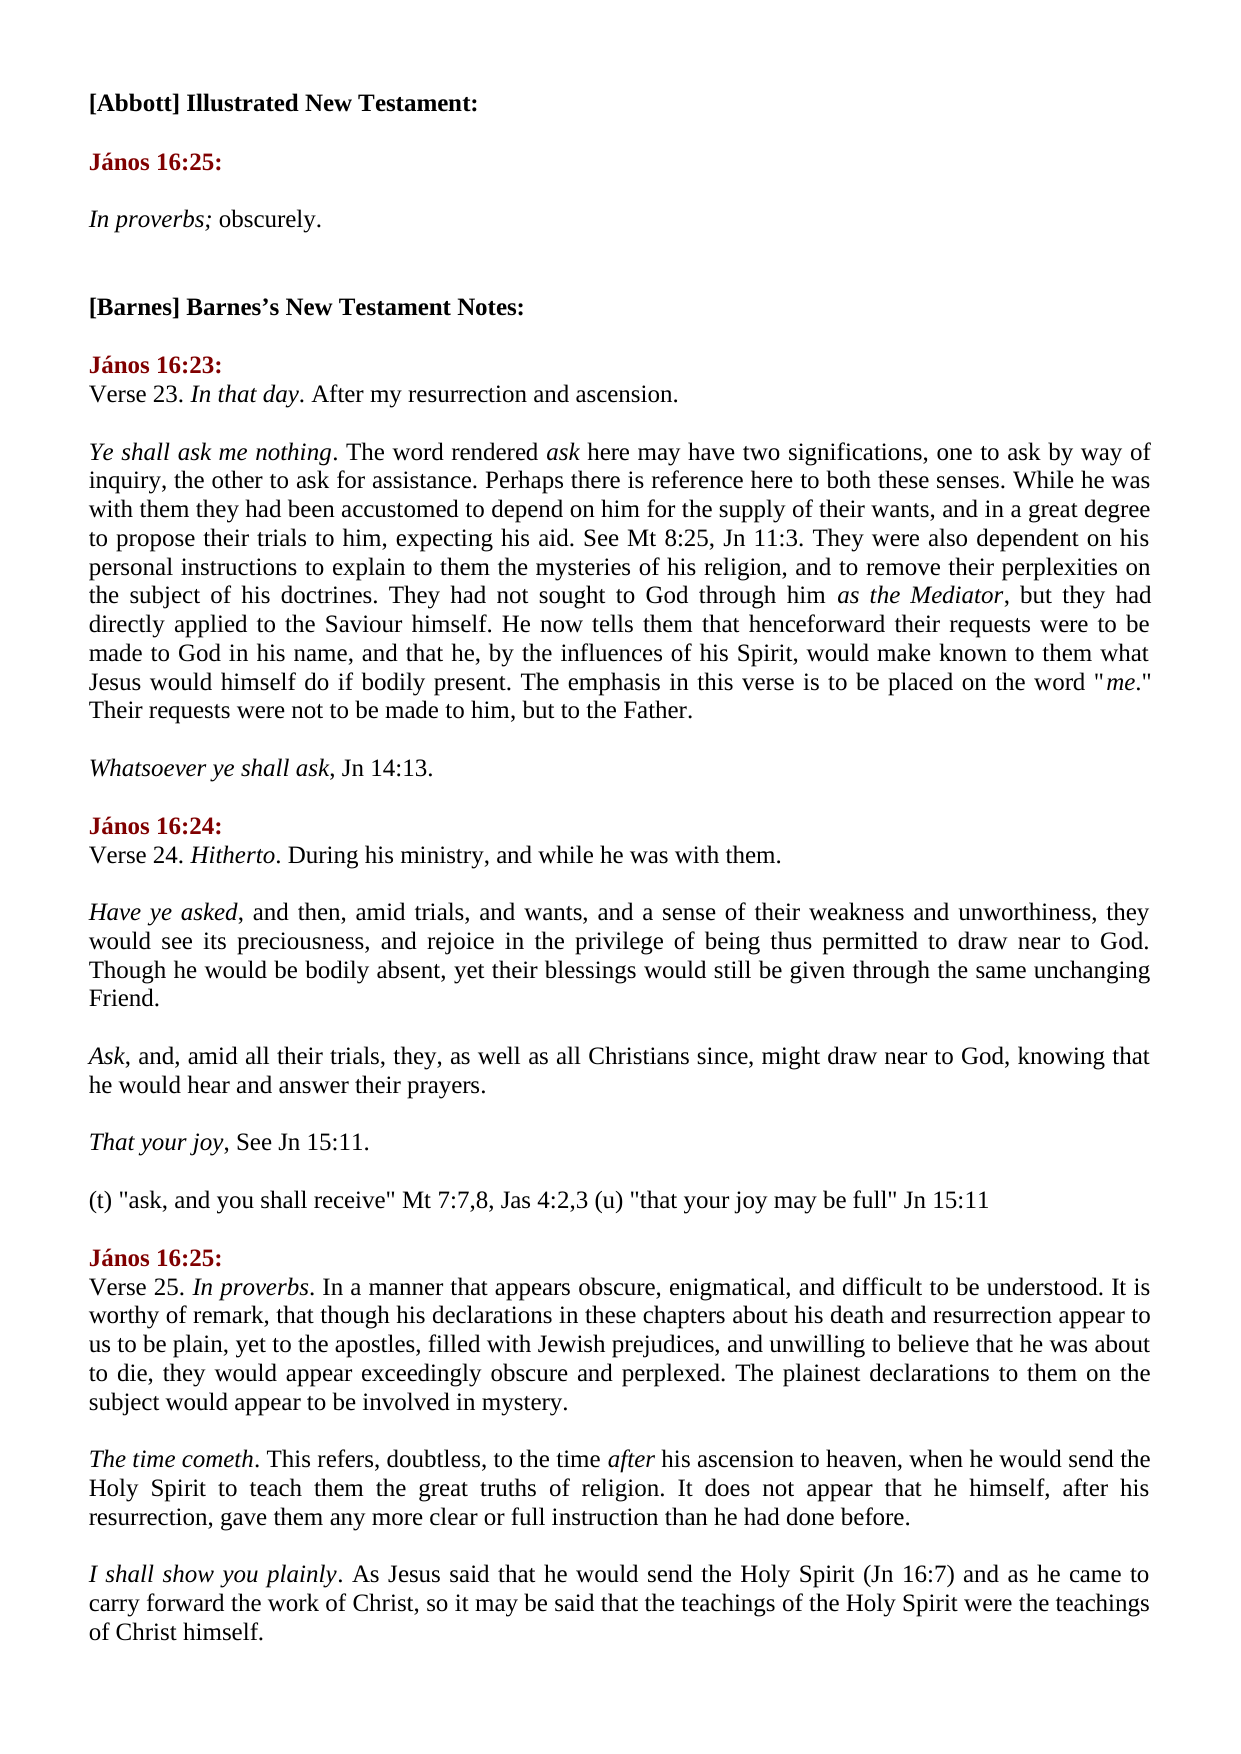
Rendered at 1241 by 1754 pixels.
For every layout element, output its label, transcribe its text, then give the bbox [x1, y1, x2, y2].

text János 16:23: [88, 350, 1152, 379]
text János 16:24: [88, 811, 1152, 840]
text János 16:25: [88, 147, 1152, 176]
text In proverbs; obscurely. [88, 204, 1152, 233]
text Verse 23. In that day. After my resurrection and ascension. Ye shall ask me nothing. The word rendered ask here may have two significations, one to ask by way of inquiry, the other to ask for assistance. Perhaps there is reference here to both these senses. While he was with them they had been accustomed to depend on him for the supply of their wants, and in a great degree to propose their trials to him, expecting his aid. See Mt 8:25, Jn 11:3. They were also dependent on his personal instructions to explain to them the mysteries of his religion, and to remove their perplexities on the subject of his doctrines. They had not sought to God through him as the Mediator, but they had directly applied to the Saviour himself. He now tells them that henceforward their requests were to be made to God in his name, and that he, by the influences of his Spirit, would make known to them what Jesus would himself do if bodily present. The emphasis in this verse is to be placed on the word "me." Their requests were not to be made to him, but to the Father. Whatsoever ye shall ask, Jn 14:13. [88, 379, 1152, 782]
text János 16:25: [88, 1243, 1152, 1272]
text [Barnes] Barnes’s New Testament Notes: [88, 292, 1152, 321]
text [Abbott] Illustrated New Testament: [88, 88, 1152, 117]
text Verse 24. Hitherto. During his ministry, and while he was with them. Have ye asked, and then, amid trials, and wants, and a sense of their weakness and unworthiness, they would see its preciousness, and rejoice in the privilege of being thus permitted to draw near to God. Though he would be bodily absent, yet their blessings would still be given through the same unchanging Friend. Ask, and, amid all their trials, they, as well as all Christians since, might draw near to God, knowing that he would hear and answer their prayers. That your joy, See Jn 15:11. (t) "ask, and you shall receive" Mt 7:7,8, Jas 4:2,3 (u) "that your joy may be full" Jn 15:11 [88, 840, 1152, 1213]
text Verse 25. In proverbs. In a manner that appears obscure, enigmatical, and difficult to be understood. It is worthy of remark, that though his declarations in these chapters about his death and resurrection appear to us to be plain, yet to the apostles, filled with Jewish prejudices, and unwilling to believe that he was about to die, they would appear exceedingly obscure and perplexed. The plainest declarations to them on the subject would appear to be involved in mystery. The time cometh. This refers, doubtless, to the time after his ascension to heaven, when he would send the Holy Spirit to teach them the great truths of religion. It does not appear that he himself, after his resurrection, gave them any more clear or full instruction than he had done before. I shall show you plainly. As Jesus said that he would send the Holy Spirit (Jn 16:7) and as he came to carry forward the work of Christ, so it may be said that the teachings of the Holy Spirit were the teachings of Christ himself. [88, 1272, 1152, 1646]
